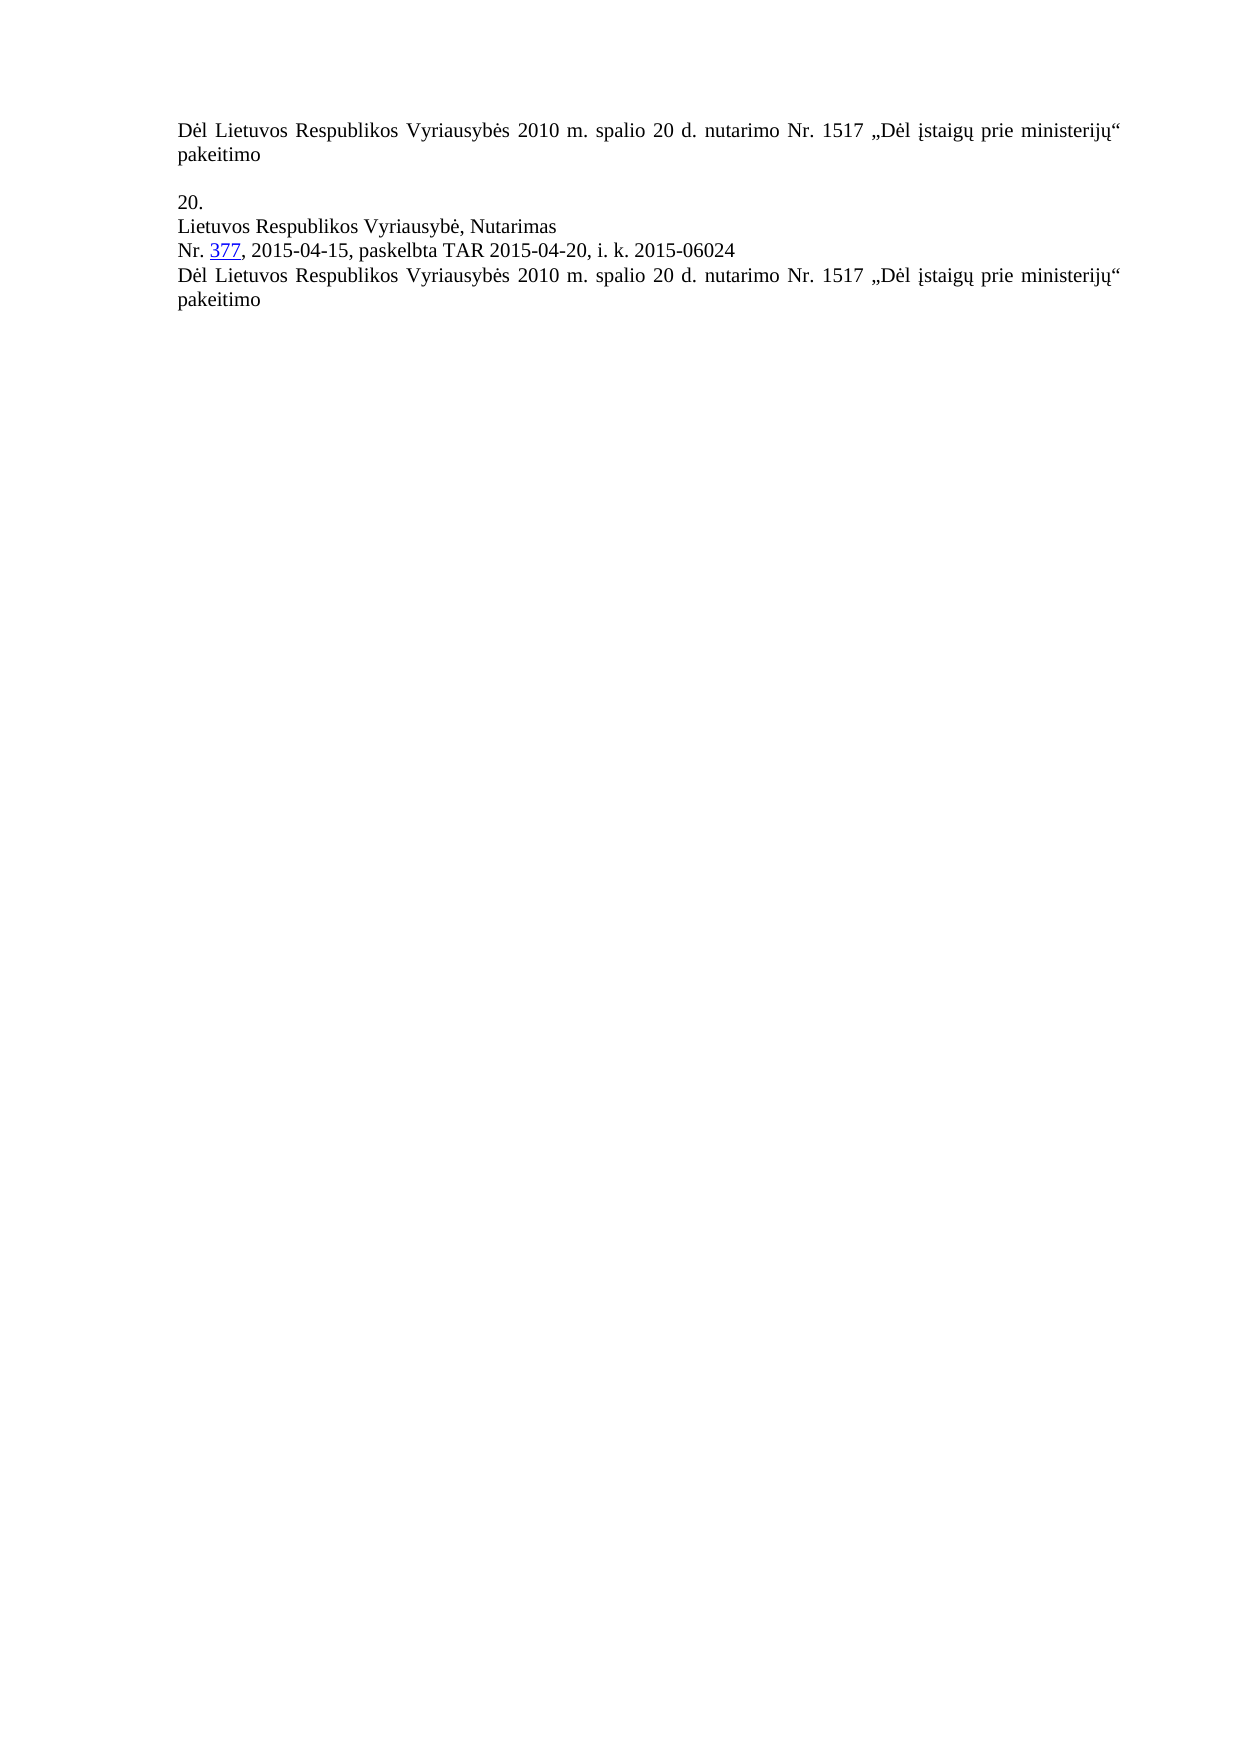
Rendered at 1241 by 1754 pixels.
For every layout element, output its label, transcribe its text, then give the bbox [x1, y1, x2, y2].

text Nr. 377, 2015-04-15, paskelbta TAR 2015-04-20, i. k. 2015-06024 [177, 238, 1122, 262]
text Lietuvos Respublikos Vyriausybė, Nutarimas [177, 214, 1122, 238]
text Dėl Lietuvos Respublikos Vyriausybės 2010 m. spalio 20 d. nutarimo Nr. 1517 „Dėl įstaigų prie ministerijų“ pakeitimo [177, 118, 1122, 166]
text Dėl Lietuvos Respublikos Vyriausybės 2010 m. spalio 20 d. nutarimo Nr. 1517 „Dėl įstaigų prie ministerijų“ pakeitimo [177, 262, 1122, 311]
text 20. [177, 190, 1122, 214]
